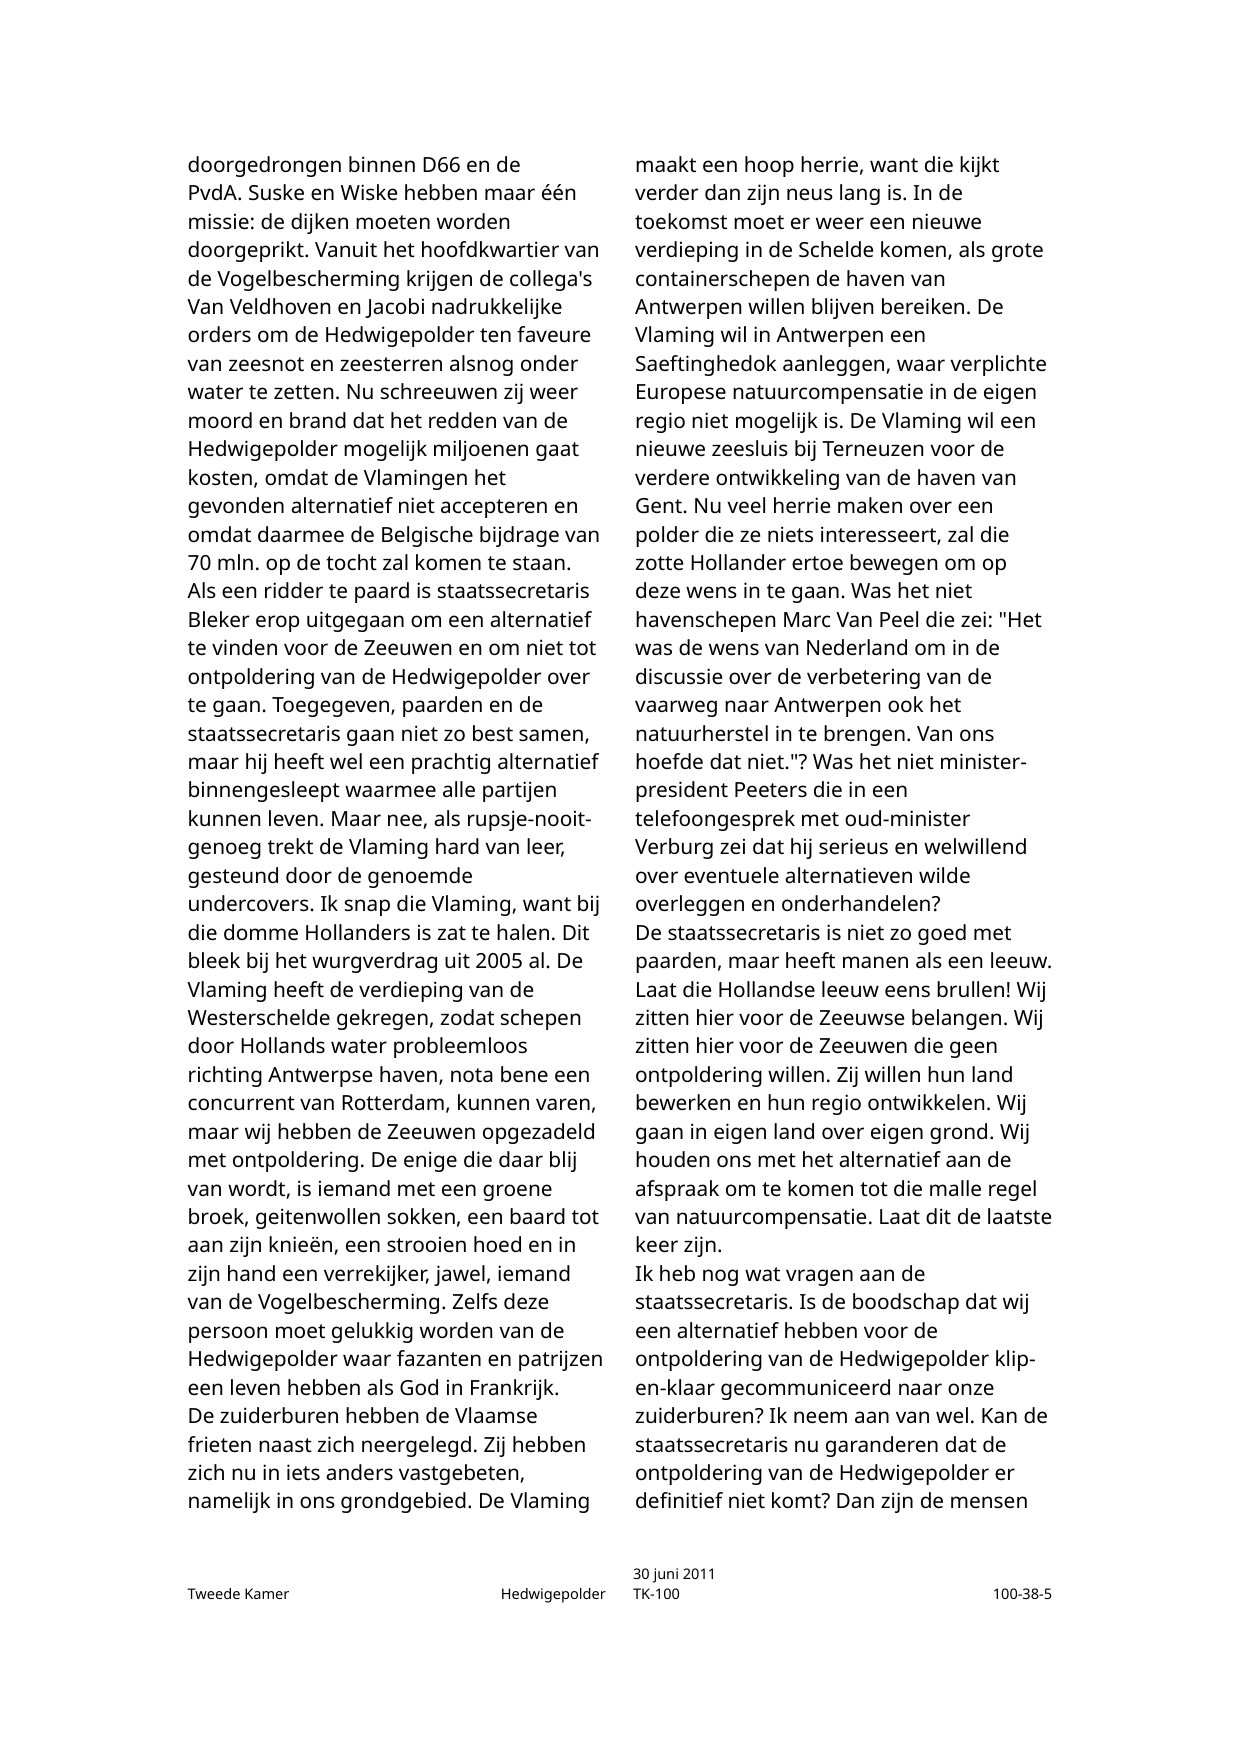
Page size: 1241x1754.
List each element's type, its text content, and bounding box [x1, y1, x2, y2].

text doorgedrongen binnen D66 en de PvdA. Suske en Wiske hebben maar één missie: de dijken moeten worden doorgeprikt. Vanuit het hoofdkwartier van de Vogelbescherming krijgen de collega's Van Veldhoven en Jacobi nadrukkelijke orders om de Hedwigepolder ten faveure van zeesnot en zeesterren alsnog onder water te zetten. Nu schreeuwen zij weer moord en brand dat het redden van de Hedwigepolder mogelijk miljoenen gaat kosten, omdat de Vlamingen het gevonden alternatief niet accepteren en omdat daarmee de Belgische bijdrage van 70 mln. op de tocht zal komen te staan. [187, 150, 605, 577]
text Als een ridder te paard is staatssecretaris Bleker erop uitgegaan om een alternatief te vinden voor de Zeeuwen en om niet tot ontpoldering van de Hedwigepolder over te gaan. Toegegeven, paarden en de staatssecretaris gaan niet zo best samen, maar hij heeft wel een prachtig alternatief binnengesleept waarmee alle partijen kunnen leven. Maar nee, als rupsje-nooit-genoeg trekt de Vlaming hard van leer, gesteund door de genoemde undercovers. Ik snap die Vlaming, want bij die domme Hollanders is zat te halen. Dit bleek bij het wurgverdrag uit 2005 al. De Vlaming heeft de verdieping van de Westerschelde gekregen, zodat schepen door Hollands water probleemloos richting Antwerpse haven, nota bene een concurrent van Rotterdam, kunnen varen, maar wij hebben de Zeeuwen opgezadeld met ontpoldering. De enige die daar blij van wordt, is iemand met een groene broek, geitenwollen sokken, een baard tot aan zijn knieën, een strooien hoed en in zijn hand een verrekijker, jawel, iemand van de Vogelbescherming. Zelfs deze persoon moet gelukkig worden van de Hedwigepolder waar fazanten en patrijzen een leven hebben als God in Frankrijk. [187, 577, 605, 1401]
text maakt een hoop herrie, want die kijkt verder dan zijn neus lang is. In de toekomst moet er weer een nieuwe verdieping in de Schelde komen, als grote containerschepen de haven van Antwerpen willen blijven bereiken. De Vlaming wil in Antwerpen een Saeftinghedok aanleggen, waar verplichte Europese natuurcompensatie in de eigen regio niet mogelijk is. De Vlaming wil een nieuwe zeesluis bij Terneuzen voor de verdere ontwikkeling van de haven van Gent. Nu veel herrie maken over een polder die ze niets interesseert, zal die zotte Hollander ertoe bewegen om op deze wens in te gaan. Was het niet havenschepen Marc Van Peel die zei: "Het was de wens van Nederland om in de discussie over de verbetering van de vaarweg naar Antwerpen ook het natuurherstel in te brengen. Van ons hoefde dat niet."? Was het niet minister-president Peeters die in een telefoongesprek met oud-minister Verburg zei dat hij serieus en welwillend over eventuele alternatieven wilde overleggen en onderhandelen? [635, 150, 1053, 918]
text De staatssecretaris is niet zo goed met paarden, maar heeft manen als een leeuw. Laat die Hollandse leeuw eens brullen! Wij zitten hier voor de Zeeuwse belangen. Wij zitten hier voor de Zeeuwen die geen ontpoldering willen. Zij willen hun land bewerken en hun regio ontwikkelen. Wij gaan in eigen land over eigen grond. Wij houden ons met het alternatief aan de afspraak om te komen tot die malle regel van natuurcompensatie. Laat dit de laatste keer zijn. [635, 918, 1053, 1259]
text Ik heb nog wat vragen aan de staatssecretaris. Is de boodschap dat wij een alternatief hebben voor de ontpoldering van de Hedwigepolder klip-en-klaar gecommuniceerd naar onze zuiderburen? Ik neem aan van wel. Kan de staatssecretaris nu garanderen dat de ontpoldering van de Hedwigepolder er definitief niet komt? Dan zijn de mensen [635, 1259, 1053, 1515]
text De zuiderburen hebben de Vlaamse frieten naast zich neergelegd. Zij hebben zich nu in iets anders vastgebeten, namelijk in ons grondgebied. De Vlaming [187, 1401, 605, 1515]
